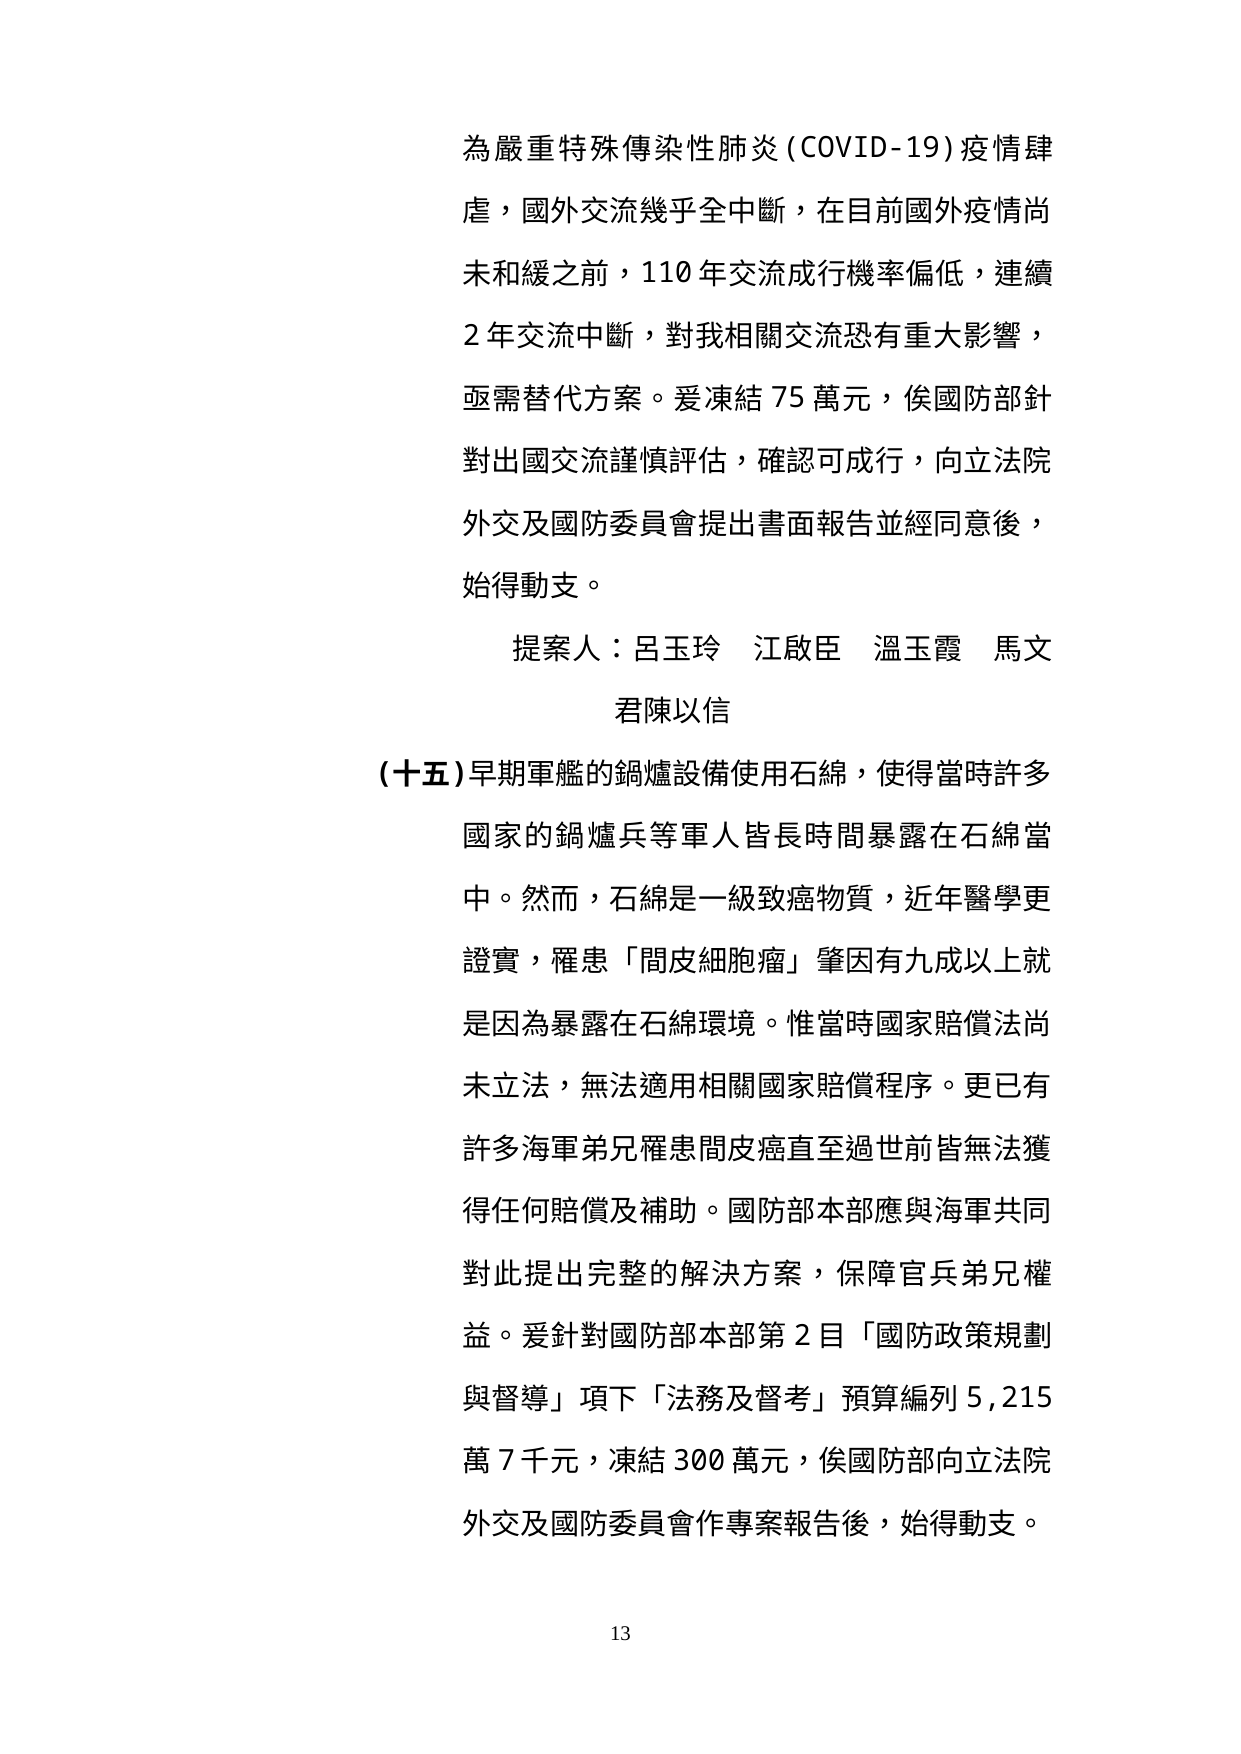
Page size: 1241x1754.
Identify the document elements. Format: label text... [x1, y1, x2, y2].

text 提案人：呂玉玲 江啟臣 溫玉霞 馬文君陳以信 [512, 605, 1053, 730]
text 為嚴重特殊傳染性肺炎(COVID-19)疫情肆虐，國外交流幾乎全中斷，在目前國外疫情尚未和緩之前，110年交流成行機率偏低，連續2年交流中斷，對我相關交流恐有重大影響，亟需替代方案。爰凍結75萬元，俟國防部針對出國交流謹慎評估，確認可成行，向立法院外交及國防委員會提出書面報告並經同意後，始得動支。 [375, 105, 1053, 605]
text (十五)早期軍艦的鍋爐設備使用石綿，使得當時許多國家的鍋爐兵等軍人皆長時間暴露在石綿當中。然而，石綿是一級致癌物質，近年醫學更證實，罹患「間皮細胞瘤」肇因有九成以上就是因為暴露在石綿環境。惟當時國家賠償法尚未立法，無法適用相關國家賠償程序。更已有許多海軍弟兄罹患間皮癌直至過世前皆無法獲得任何賠償及補助。國防部本部應與海軍共同對此提出完整的解決方案，保障官兵弟兄權益。爰針對國防部本部第2目「國防政策規劃與督導」項下「法務及督考」預算編列5,215萬7千元，凍結300萬元，俟國防部向立法院外交及國防委員會作專案報告後，始得動支。 [375, 730, 1053, 1542]
